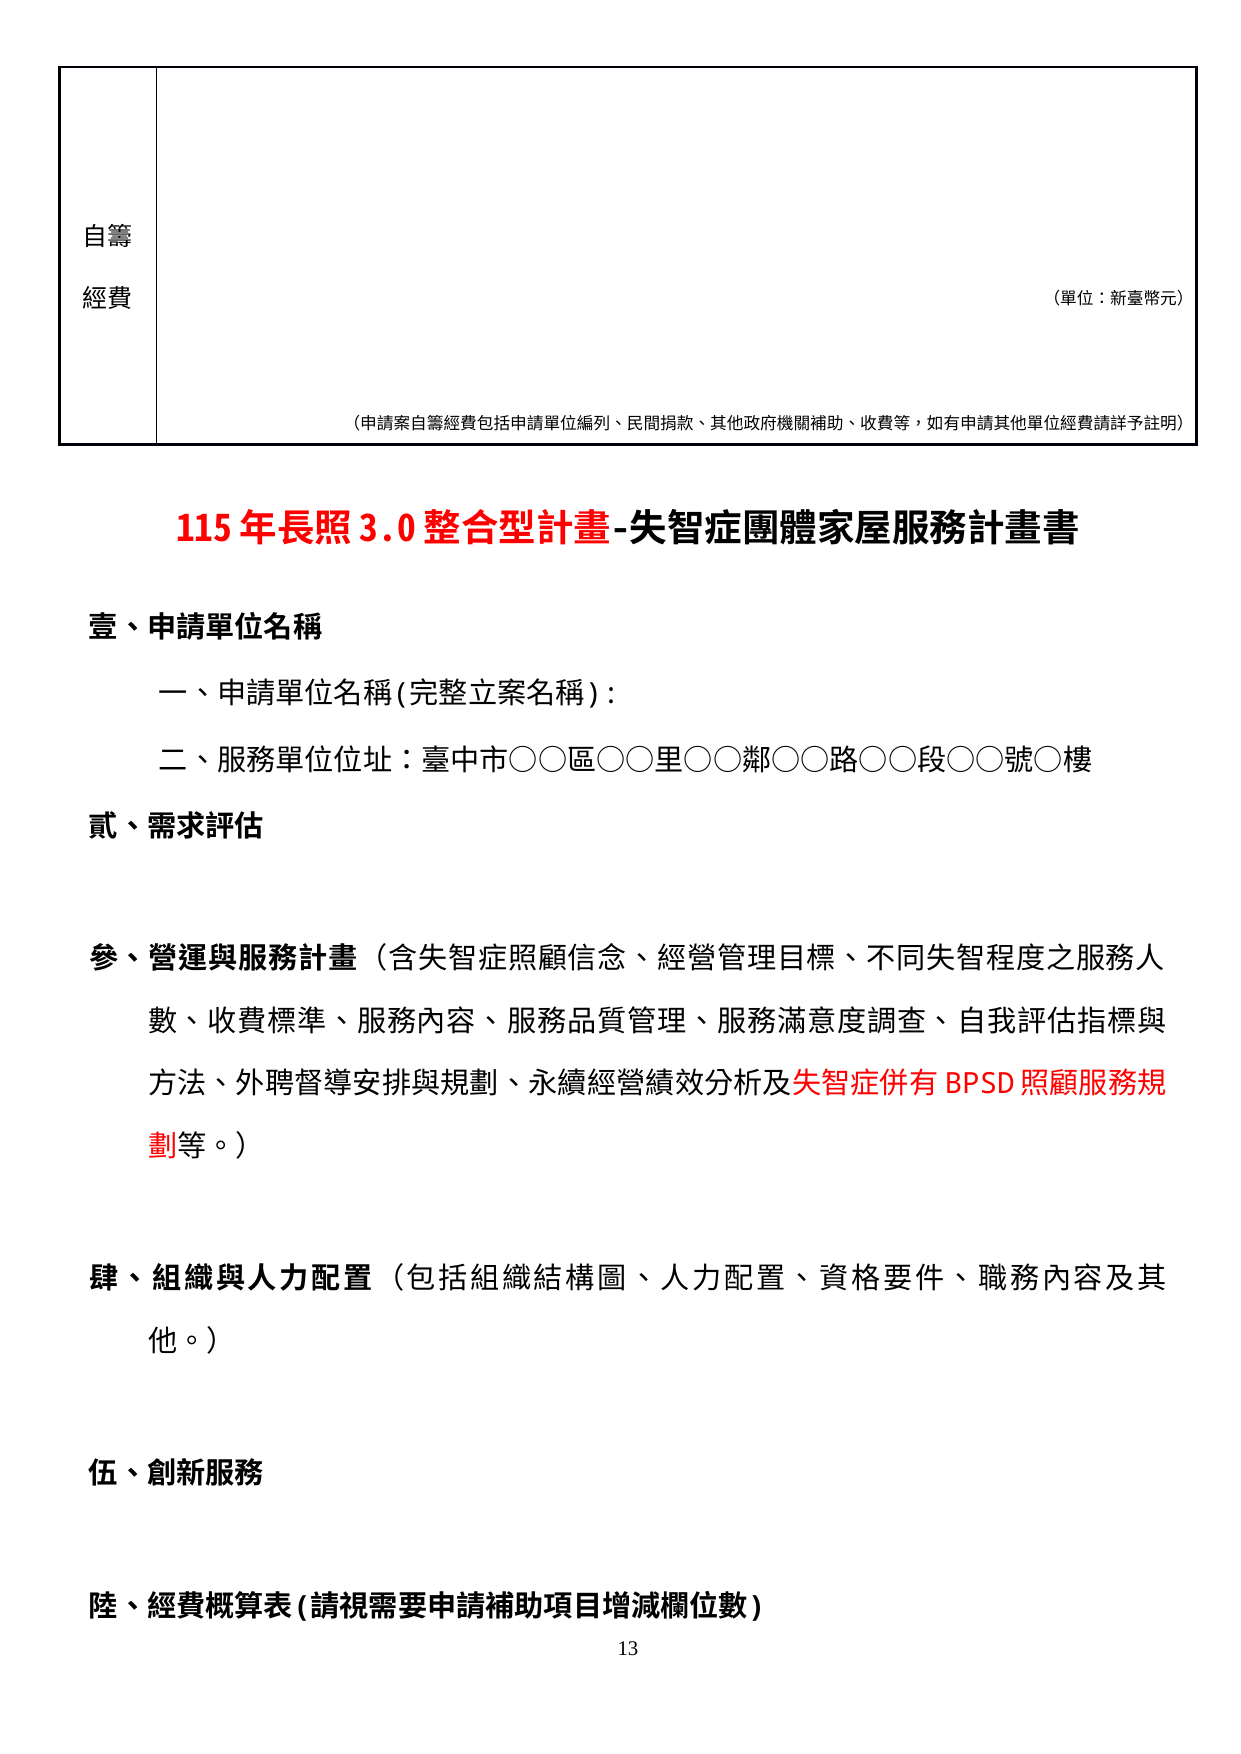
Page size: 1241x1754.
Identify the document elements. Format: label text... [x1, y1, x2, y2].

text 伍、創新服務 [89, 1429, 1167, 1492]
text 肆、組織與人力配置（包括組織結構圖、人力配置、資格要件、職務內容及其他。） [89, 1234, 1167, 1359]
table_cell 自籌 經費 [61, 68, 156, 443]
text 陸、經費概算表(請視需要申請補助項目增減欄位數) [89, 1562, 1167, 1624]
table_cell （單位：新臺幣元） （申請案自籌經費包括申請單位編列、民間捐款、其他政府機關補助、收費等，如有申請其他單位經費請詳予註明） [157, 68, 1195, 443]
text 壹、申請單位名稱 [89, 583, 1167, 646]
text 二、服務單位位址：臺中市○○區○○里○○鄰○○路○○段○○號○樓 [89, 716, 1167, 778]
text 參、營運與服務計畫（含失智症照顧信念、經營管理目標、不同失智程度之服務人數、收費標準、服務內容、服務品質管理、服務滿意度調查、自我評估指標與方法、外聘督導安排與規劃、永續經營績效分析及失智症併有BPSD照顧服務規劃等。） [89, 914, 1167, 1164]
text 115年長照3.0整合型計畫-失智症團體家屋服務計畫書 [89, 483, 1167, 546]
text 一、申請單位名稱(完整立案名稱): [89, 649, 1167, 712]
text 貳、需求評估 [89, 782, 1167, 844]
